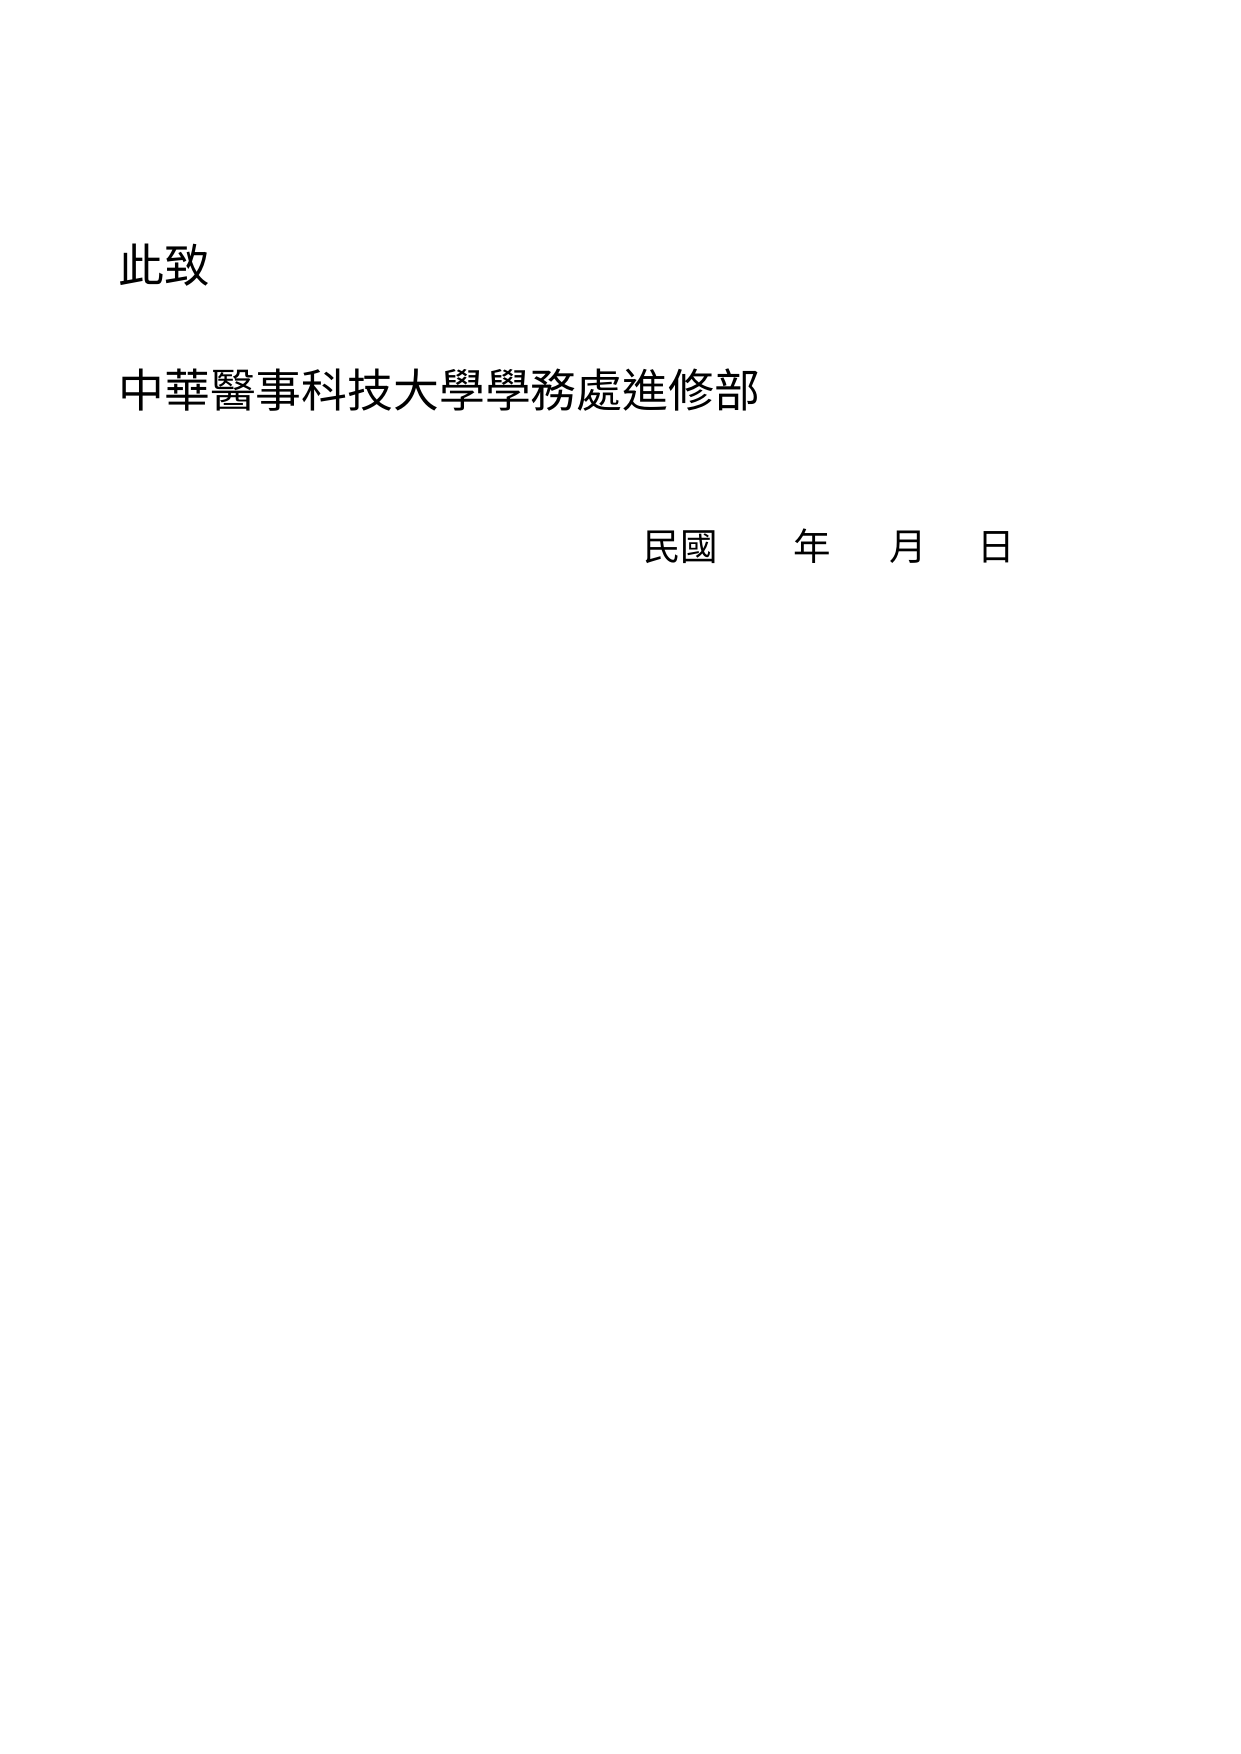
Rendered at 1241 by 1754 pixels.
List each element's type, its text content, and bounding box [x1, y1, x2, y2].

text 此致 [118, 189, 1122, 314]
text 民國 年 月 日 [118, 502, 1122, 564]
text 中華醫事科技大學學務處進修部 [118, 314, 1122, 439]
